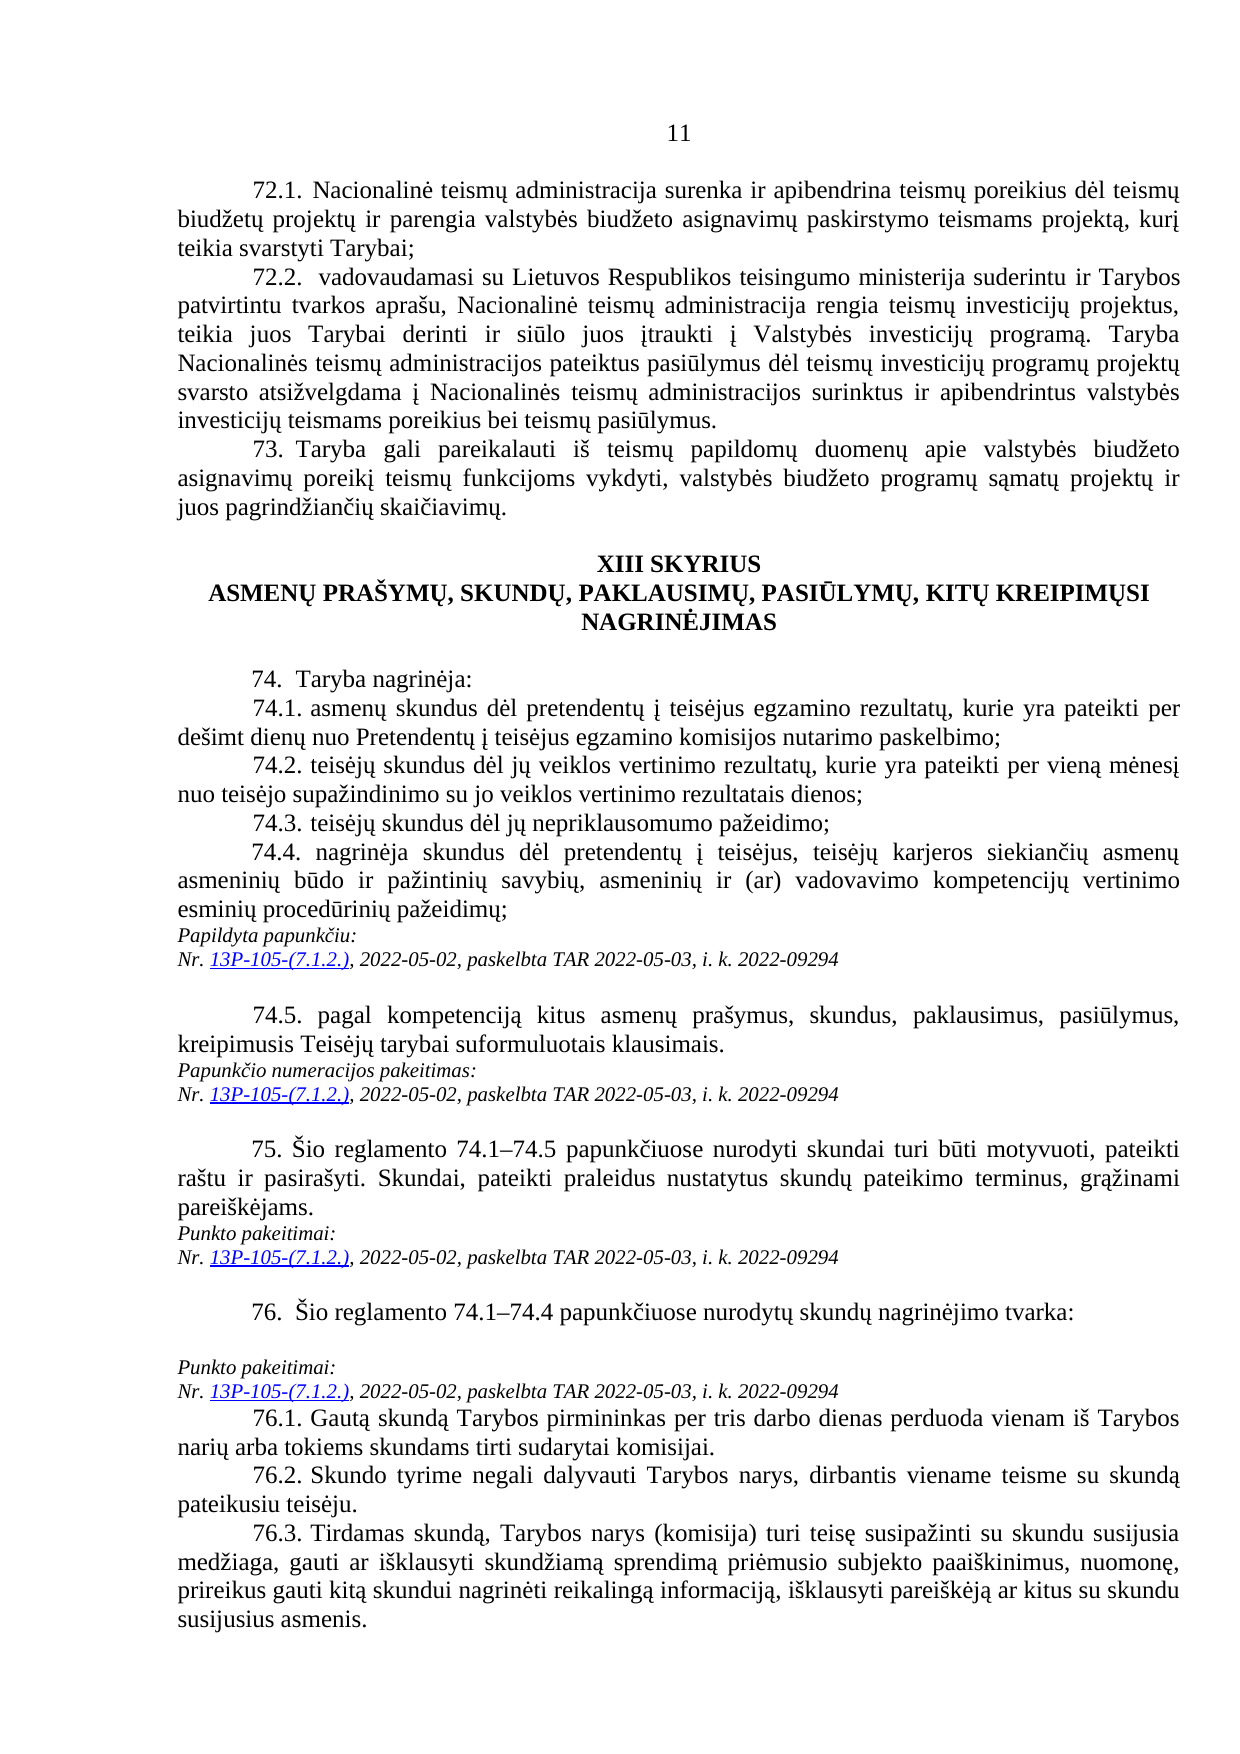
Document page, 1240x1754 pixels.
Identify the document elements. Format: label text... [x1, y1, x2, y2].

text 72.2. vadovaudamasi su Lietuvos Respublikos teisingumo ministerija suderintu ir Tarybos patvirtintu tvarkos aprašu, Nacionalinė teismų administracija rengia teismų investicijų projektus, teikia juos Tarybai derinti ir siūlo juos įtraukti į Valstybės investicijų programą. Taryba Nacionalinės teismų administracijos pateiktus pasiūlymus dėl teismų investicijų programų projektų svarsto atsižvelgdama į Nacionalinės teismų administracijos surinktus ir apibendrintus valstybės investicijų teismams poreikius bei teismų pasiūlymus. [177, 262, 1181, 434]
text Punkto pakeitimai: [177, 1221, 1181, 1245]
text 76. Šio reglamento 74.1–74.4 papunkčiuose nurodytų skundų nagrinėjimo tvarka: [177, 1297, 1181, 1326]
text Papildyta papunkčiu: [177, 923, 1181, 947]
text 76.1. Gautą skundą Tarybos pirmininkas per tris darbo dienas perduoda vienam iš Tarybos narių arba tokiems skundams tirti sudarytai komisijai. [177, 1403, 1181, 1461]
text 74.2. teisėjų skundus dėl jų veiklos vertinimo rezultatų, kurie yra pateikti per vieną mėnesį nuo teisėjo supažindinimo su jo veiklos vertinimo rezultatais dienos; [177, 751, 1181, 808]
text 74.4. nagrinėja skundus dėl pretendentų į teisėjus, teisėjų karjeros siekiančių asmenų asmeninių būdo ir pažintinių savybių, asmeninių ir (ar) vadovavimo kompetencijų vertinimo esminių procedūrinių pažeidimų; [177, 837, 1181, 923]
text 76.2. Skundo tyrime negali dalyvauti Tarybos narys, dirbantis viename teisme su skundą pateikusiu teisėju. [177, 1461, 1181, 1518]
text 74.3. teisėjų skundus dėl jų nepriklausomumo pažeidimo; [177, 808, 1181, 837]
text 72.1. Nacionalinė teismų administracija surenka ir apibendrina teismų poreikius dėl teismų biudžetų projektų ir parengia valstybės biudžeto asignavimų paskirstymo teismams projektą, kurį teikia svarstyti Tarybai; [177, 176, 1181, 262]
text 76.3. Tirdamas skundą, Tarybos narys (komisija) turi teisę susipažinti su skundu susijusia medžiaga, gauti ar išklausyti skundžiamą sprendimą priėmusio subjekto paaiškinimus, nuomonę, prireikus gauti kitą skundui nagrinėti reikalingą informaciją, išklausyti pareiškėją ar kitus su skundu susijusius asmenis. [177, 1518, 1181, 1633]
text 74.1. asmenų skundus dėl pretendentų į teisėjus egzamino rezultatų, kurie yra pateikti per dešimt dienų nuo Pretendentų į teisėjus egzamino komisijos nutarimo paskelbimo; [177, 693, 1181, 751]
text Nr. 13P-105-(7.1.2.), 2022-05-02, paskelbta TAR 2022-05-03, i. k. 2022-09294 [177, 947, 1181, 971]
text Nr. 13P-105-(7.1.2.), 2022-05-02, paskelbta TAR 2022-05-03, i. k. 2022-09294 [177, 1379, 1181, 1403]
text 74.5. pagal kompetenciją kitus asmenų prašymus, skundus, paklausimus, pasiūlymus, kreipimusis Teisėjų tarybai suformuluotais klausimais. [177, 1000, 1181, 1057]
subtitle ASMENŲ PRAŠYMŲ, SKUNDŲ, PAKLAUSIMŲ, PASIŪLYMŲ, KITŲ KREIPIMŲSI NAGRINĖJIMAS [177, 578, 1181, 636]
text 73. Taryba gali pareikalauti iš teismų papildomų duomenų apie valstybės biudžeto asignavimų poreikį teismų funkcijoms vykdyti, valstybės biudžeto programų sąmatų projektų ir juos pagrindžiančių skaičiavimų. [177, 434, 1181, 521]
text Papunkčio numeracijos pakeitimas: [177, 1057, 1181, 1082]
subtitle XIII SKYRIUS [177, 549, 1181, 578]
text 75. Šio reglamento 74.1–74.5 papunkčiuose nurodyti skundai turi būti motyvuoti, pateikti raštu ir pasirašyti. Skundai, pateikti praleidus nustatytus skundų pateikimo terminus, grąžinami pareiškėjams. [177, 1134, 1181, 1221]
text 74. Taryba nagrinėja: [177, 664, 1181, 693]
text Punkto pakeitimai: [177, 1355, 1181, 1379]
text Nr. 13P-105-(7.1.2.), 2022-05-02, paskelbta TAR 2022-05-03, i. k. 2022-09294 [177, 1245, 1181, 1269]
text Nr. 13P-105-(7.1.2.), 2022-05-02, paskelbta TAR 2022-05-03, i. k. 2022-09294 [177, 1082, 1181, 1106]
